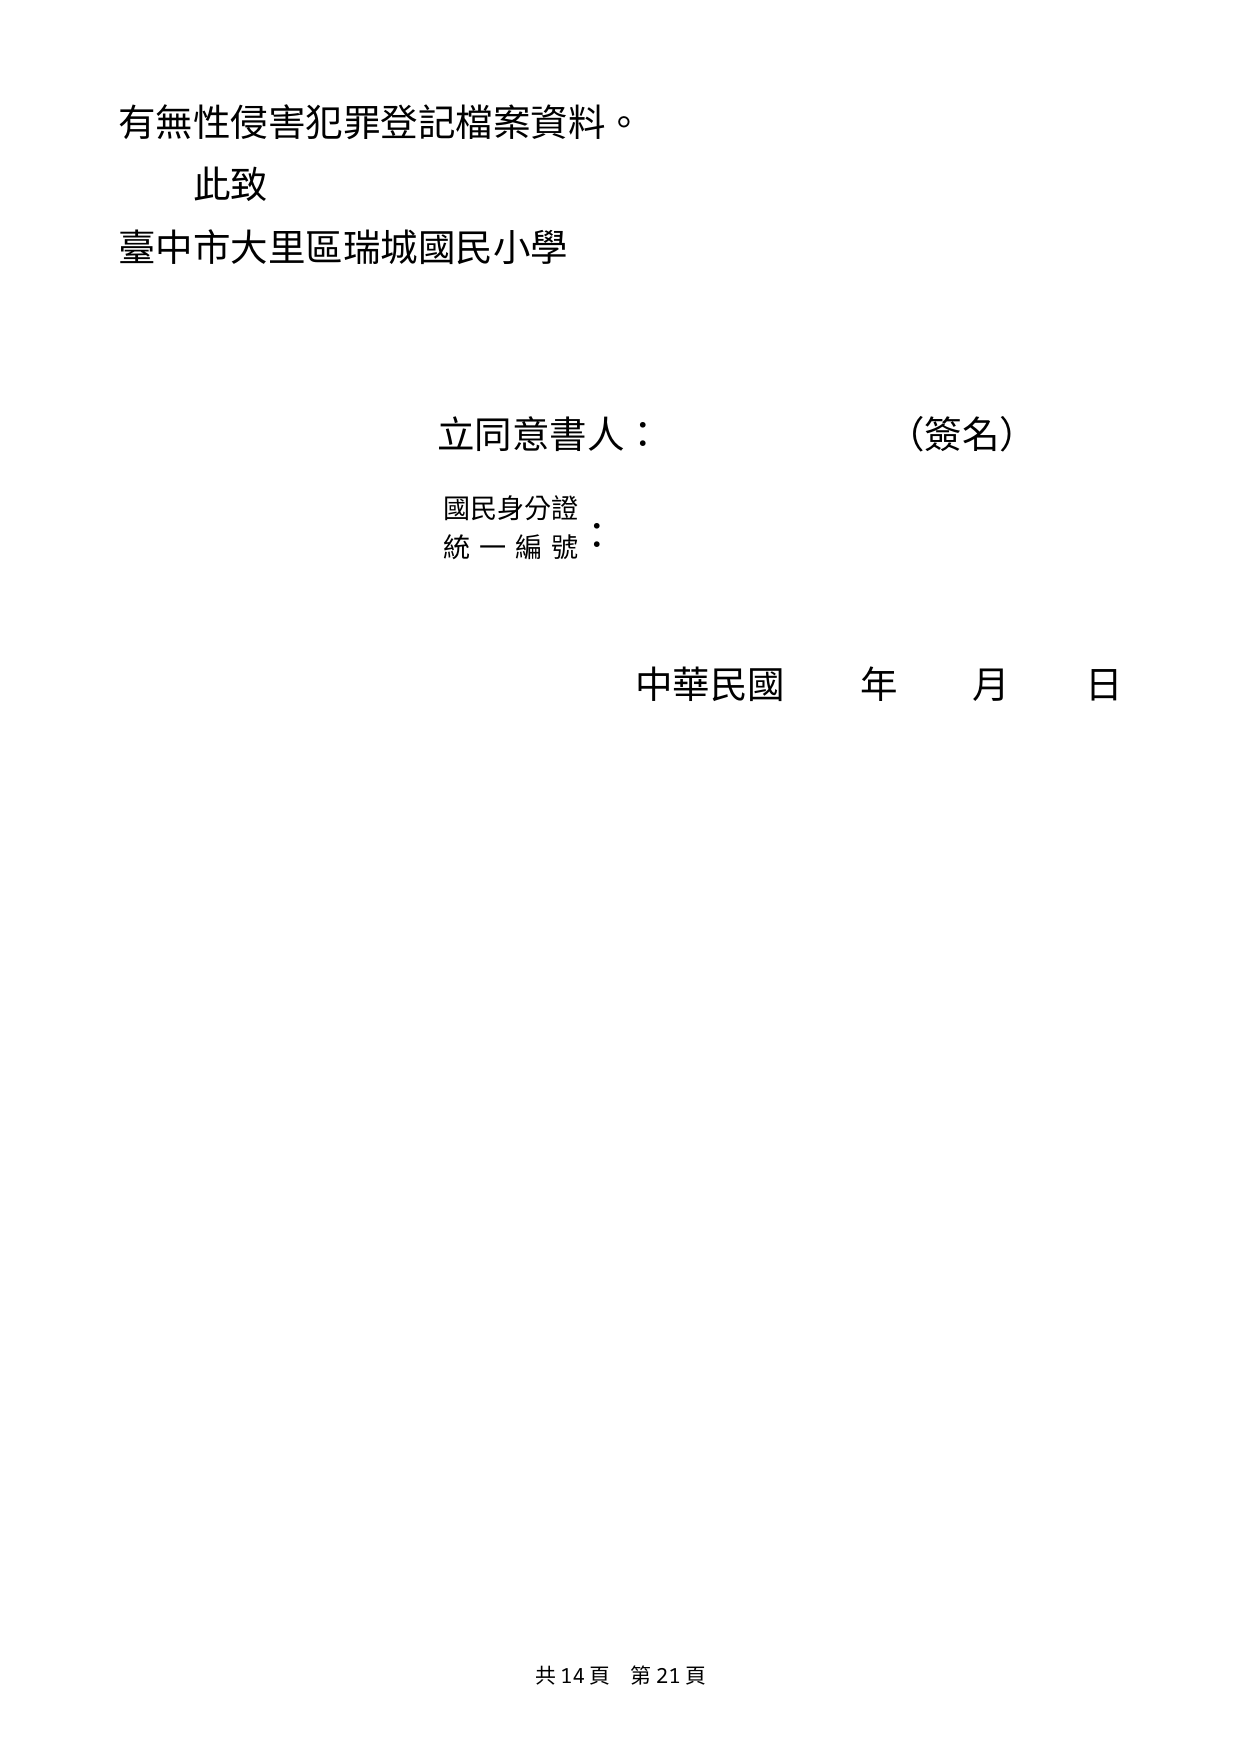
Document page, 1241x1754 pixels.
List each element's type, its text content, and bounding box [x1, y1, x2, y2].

text 國民身分證統一編號： [118, 453, 1122, 578]
text 有無性侵害犯罪登記檔案資料。 [118, 78, 1122, 141]
text 此致 [118, 141, 1122, 203]
text 中華民國 年 月 日 [118, 641, 1122, 703]
text 立同意書人： （簽名） [118, 391, 1122, 453]
text 臺中市大里區瑞城國民小學 [118, 203, 1122, 266]
